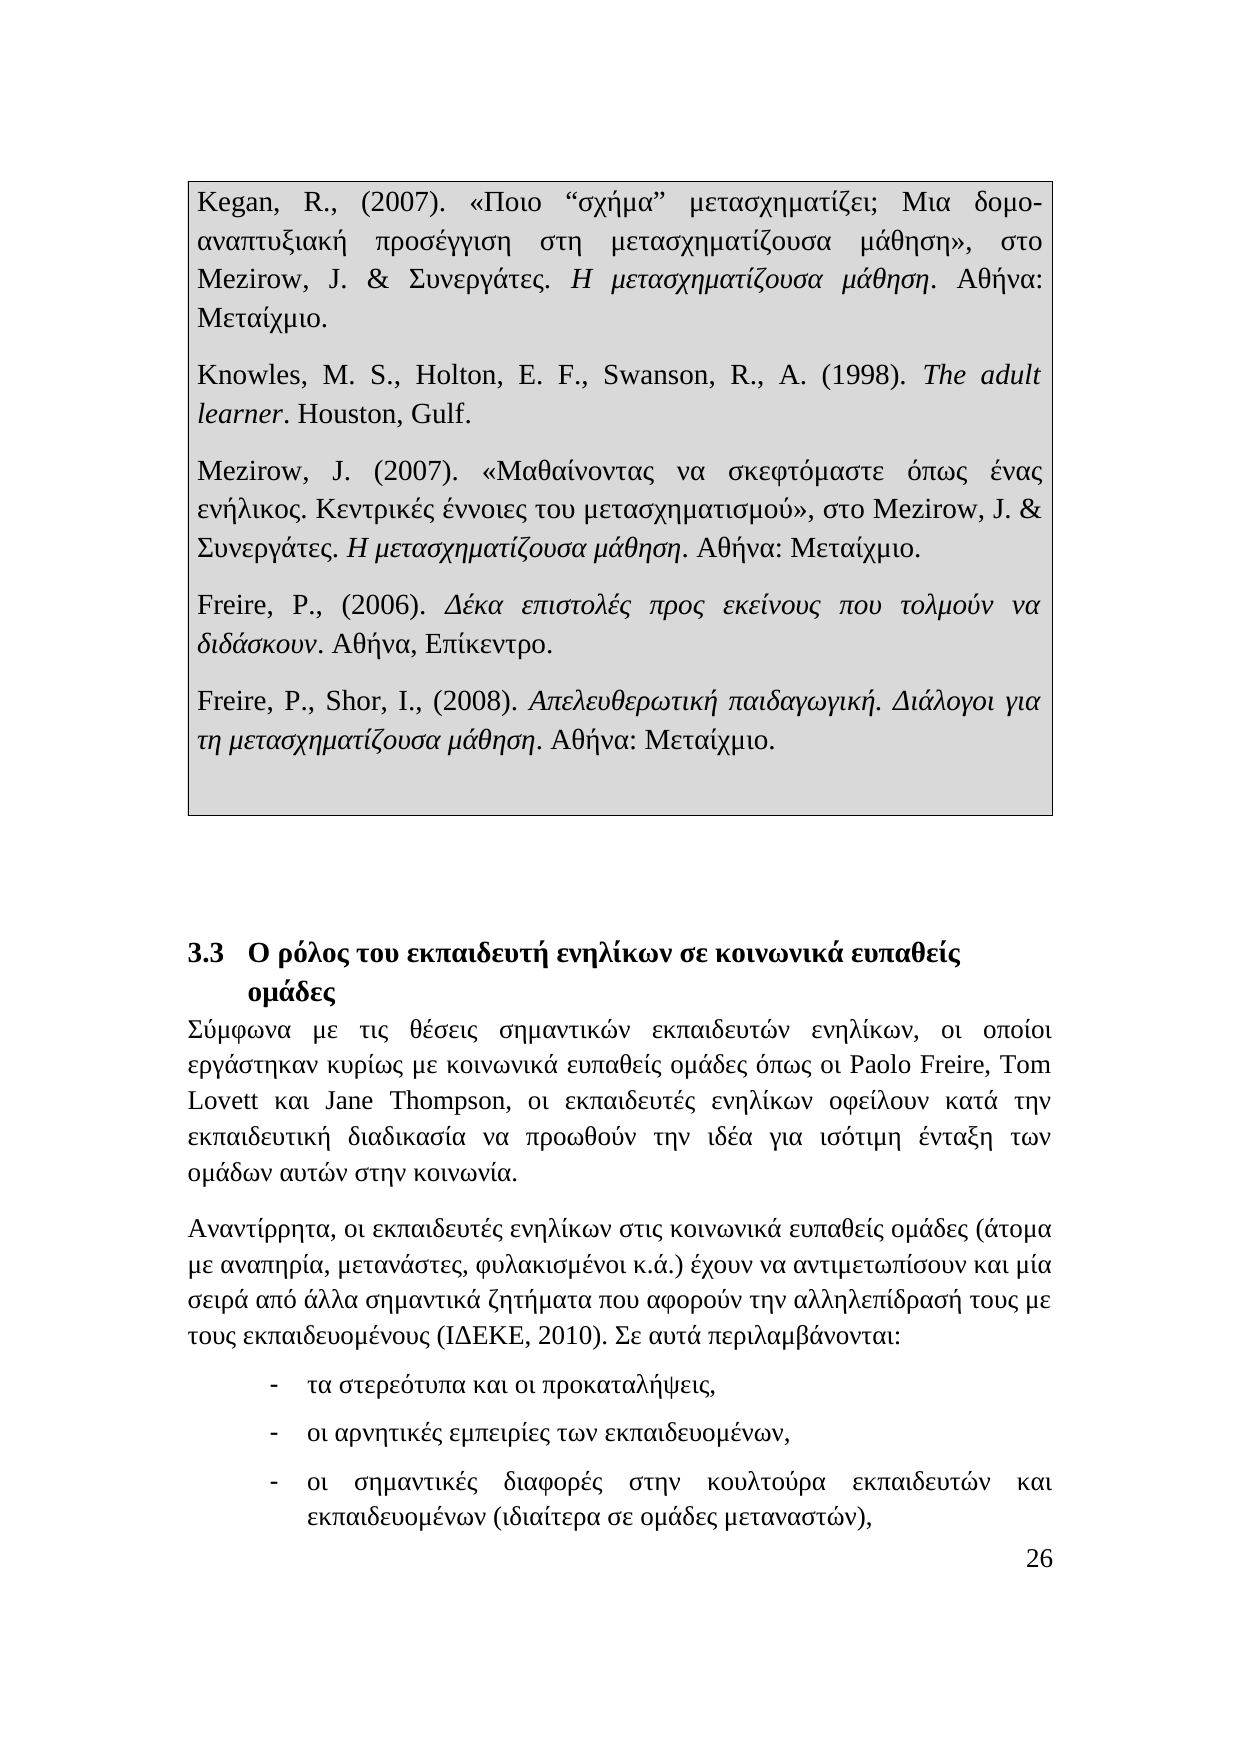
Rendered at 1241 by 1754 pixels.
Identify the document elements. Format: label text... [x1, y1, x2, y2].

text Kegan, R., (2007). «Ποιο “σχήμα” μετασχηματίζει; Μια δομο-αναπτυξιακή προσέγγιση στη μετασχηματίζουσα μάθηση», στο Mezirow, J. & Συνεργάτες. Η μετασχηματίζουσα μάθηση. Αθήνα: Μεταίχμιο. [189, 182, 1052, 333]
text Mezirow, J. (2007). «Μαθαίνοντας να σκεφτόμαστε όπως ένας ενήλικος. Κεντρικές έννοιες του μετασχηματισμού», στο Mezirow, J. & Συνεργάτες. Η μετασχηματίζουσα μάθηση. Αθήνα: Μεταίχμιο. [189, 450, 1052, 564]
list οι αρνητικές εμπειρίες των εκπαιδευομένων, [269, 1416, 1053, 1447]
text Σύμφωνα με τις θέσεις σημαντικών εκπαιδευτών ενηλίκων, οι οποίοι εργάστηκαν κυρίως με κοινωνικά ευπαθείς ομάδες όπως οι Paolo Freire, Tom Lovett και Jane Thompson, οι εκπαιδευτές ενηλίκων οφείλουν κατά την εκπαιδευτική διαδικασία να προωθούν την ιδέα για ισότιμη ένταξη των ομάδων αυτών στην κοινωνία. [187, 1013, 1053, 1187]
text Freire, P., (2006). Δέκα επιστολές προς εκείνους που τολμούν να διδάσκουν. Αθήνα, Επίκεντρο. [189, 584, 1052, 659]
text Freire, P., Shor, I., (2008). Απελευθερωτική παιδαγωγική. Διάλογοι για τη μετασχηματίζουσα μάθηση. Αθήνα: Μεταίχμιο. [189, 680, 1052, 755]
text Knowles, M. S., Holton, E. F., Swanson, R., A. (1998). The adult learner. Houston, Gulf. [189, 354, 1052, 429]
list οι σημαντικές διαφορές στην κουλτούρα εκπαιδευτών και εκπαιδευομένων (ιδιαίτερα σε ομάδες μεταναστών), [269, 1464, 1053, 1531]
text Αναντίρρητα, οι εκπαιδευτές ενηλίκων στις κοινωνικά ευπαθείς ομάδες (άτομα με αναπηρία, μετανάστες, φυλακισμένοι κ.ά.) έχουν να αντιμετωπίσουν και μία σειρά από άλλα σημαντικά ζητήματα που αφορούν την αλληλεπίδρασή τους με τους εκπαιδευομένους (ΙΔΕΚΕ, 2010). Σε αυτά περιλαμβάνονται: [187, 1212, 1053, 1351]
list τα στερεότυπα και οι προκαταλήψεις, [269, 1368, 1053, 1399]
subtitle Ο ρόλος του εκπαιδευτή ενηλίκων σε κοινωνικά ευπαθείς ομάδες [187, 936, 1053, 1008]
